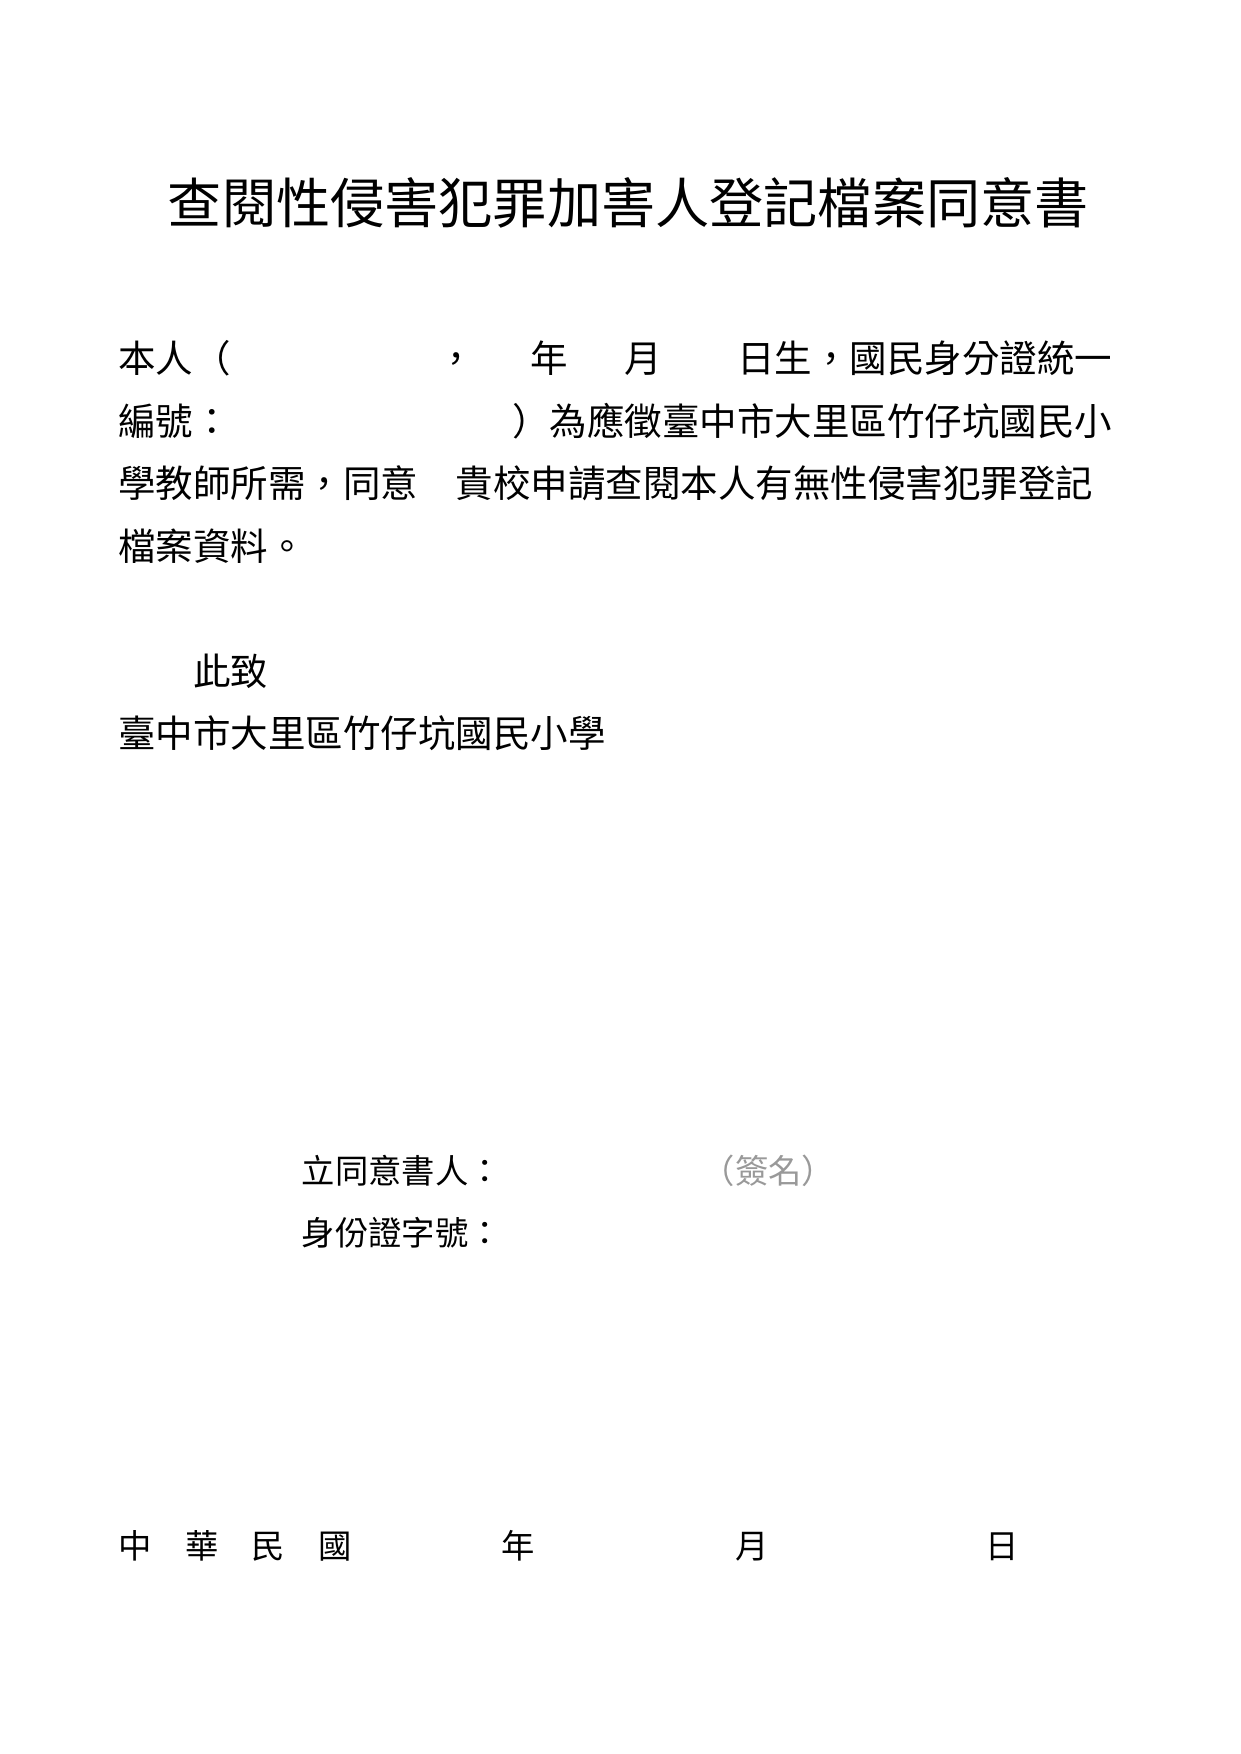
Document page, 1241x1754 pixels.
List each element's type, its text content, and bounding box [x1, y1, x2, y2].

text 此致 [118, 627, 1122, 689]
text 查閱性侵害犯罪加害人登記檔案同意書 [118, 127, 1138, 252]
text 立同意書人： （簽名） [118, 1127, 1122, 1189]
text 中 華 民 國 年 月 日 [118, 1502, 1122, 1564]
text 身份證字號： [118, 1189, 1122, 1252]
text 臺中市大里區竹仔坑國民小學 [118, 689, 1122, 752]
text 本人（ ， 年 月 日生，國民身分證統一編號： ）為應徵臺中市大里區竹仔坑國民小學教師所需，同意 貴校申請查閱本人有無性侵害犯罪登記檔案資料。 [118, 314, 1122, 564]
